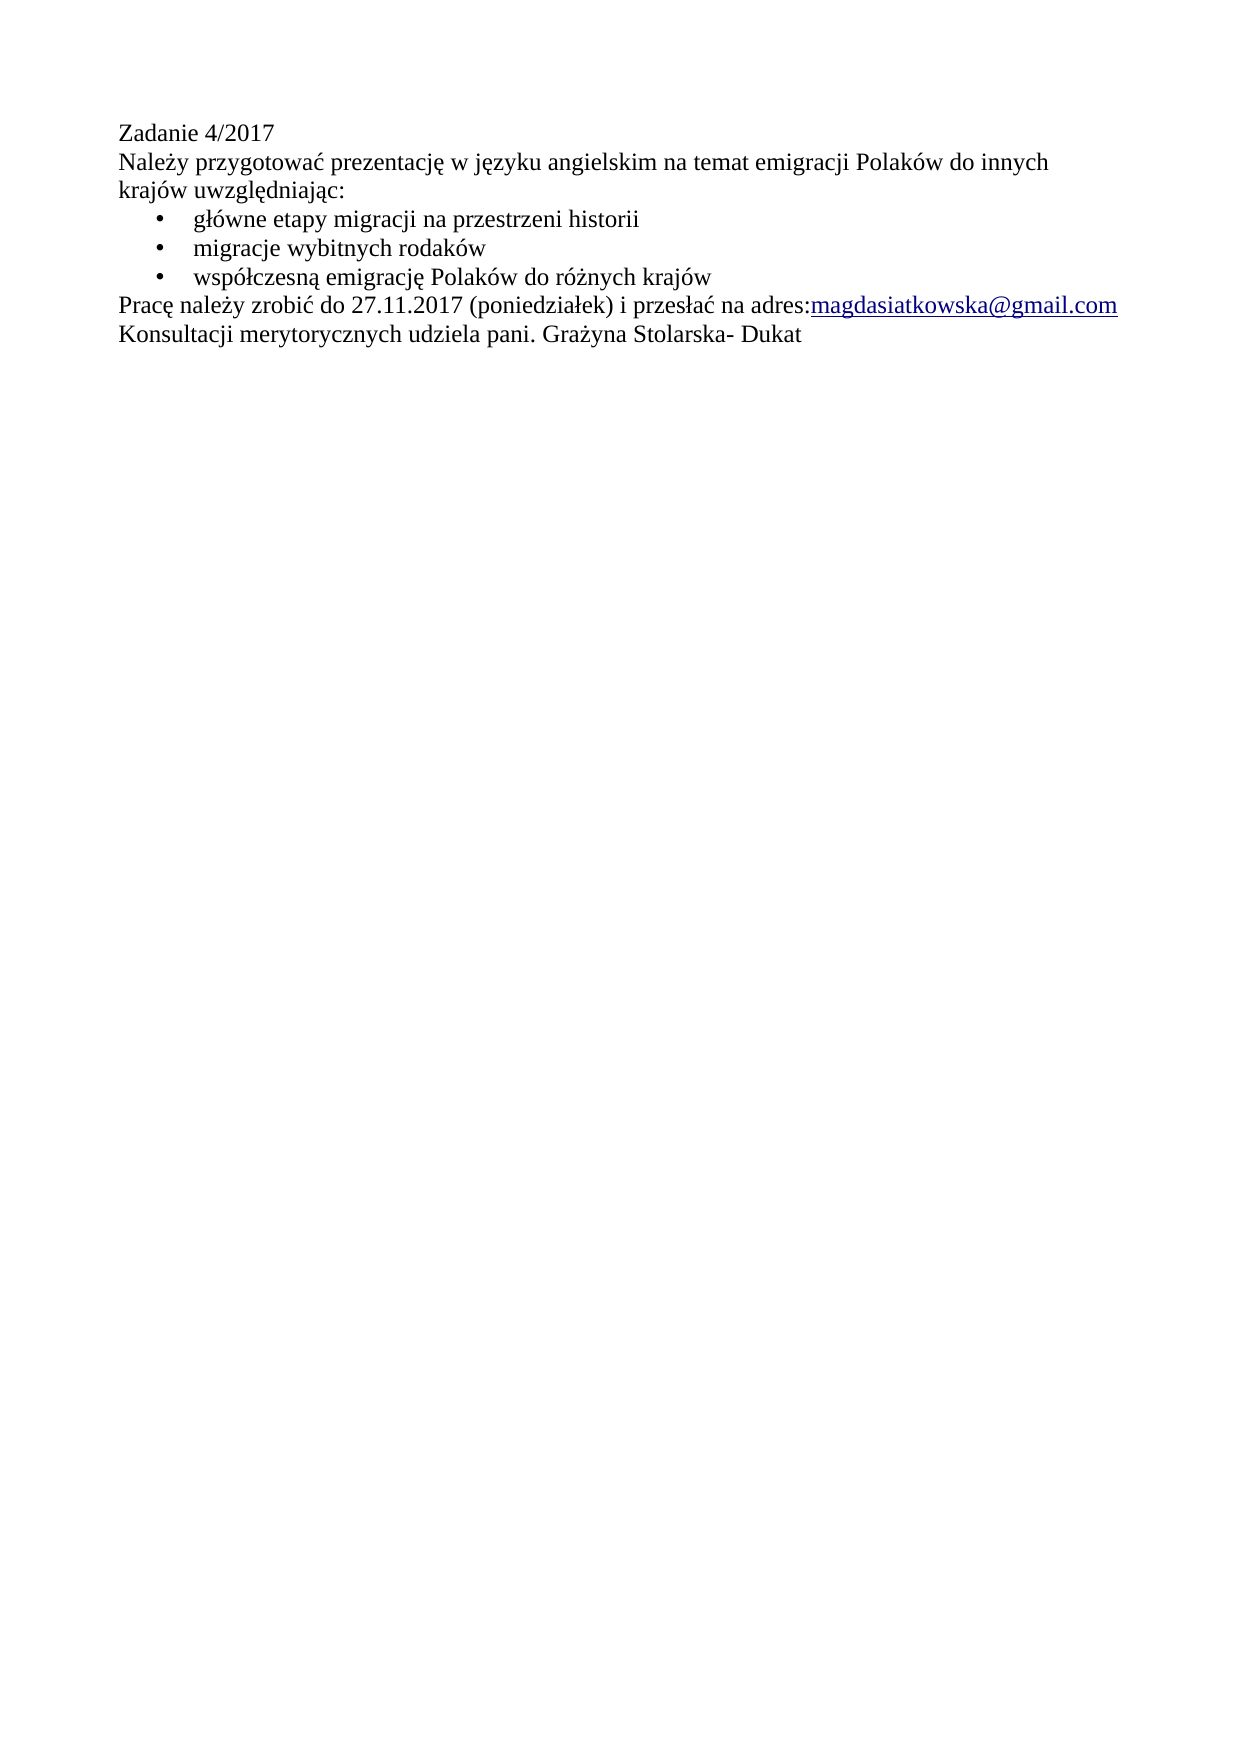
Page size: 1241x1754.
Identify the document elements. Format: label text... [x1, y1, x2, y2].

list migracje wybitnych rodaków [156, 233, 1122, 262]
text Konsultacji merytorycznych udziela pani. Grażyna Stolarska- Dukat [118, 319, 1122, 348]
text Należy przygotować prezentację w języku angielskim na temat emigracji Polaków do innych krajów uwzględniając: [118, 147, 1122, 204]
list główne etapy migracji na przestrzeni historii [156, 204, 1122, 233]
text Pracę należy zrobić do 27.11.2017 (poniedziałek) i przesłać na adres:magdasiatkowska@gmail.com [118, 291, 1122, 319]
text Zadanie 4/2017 [118, 118, 1122, 147]
list współczesną emigrację Polaków do różnych krajów [156, 262, 1122, 291]
